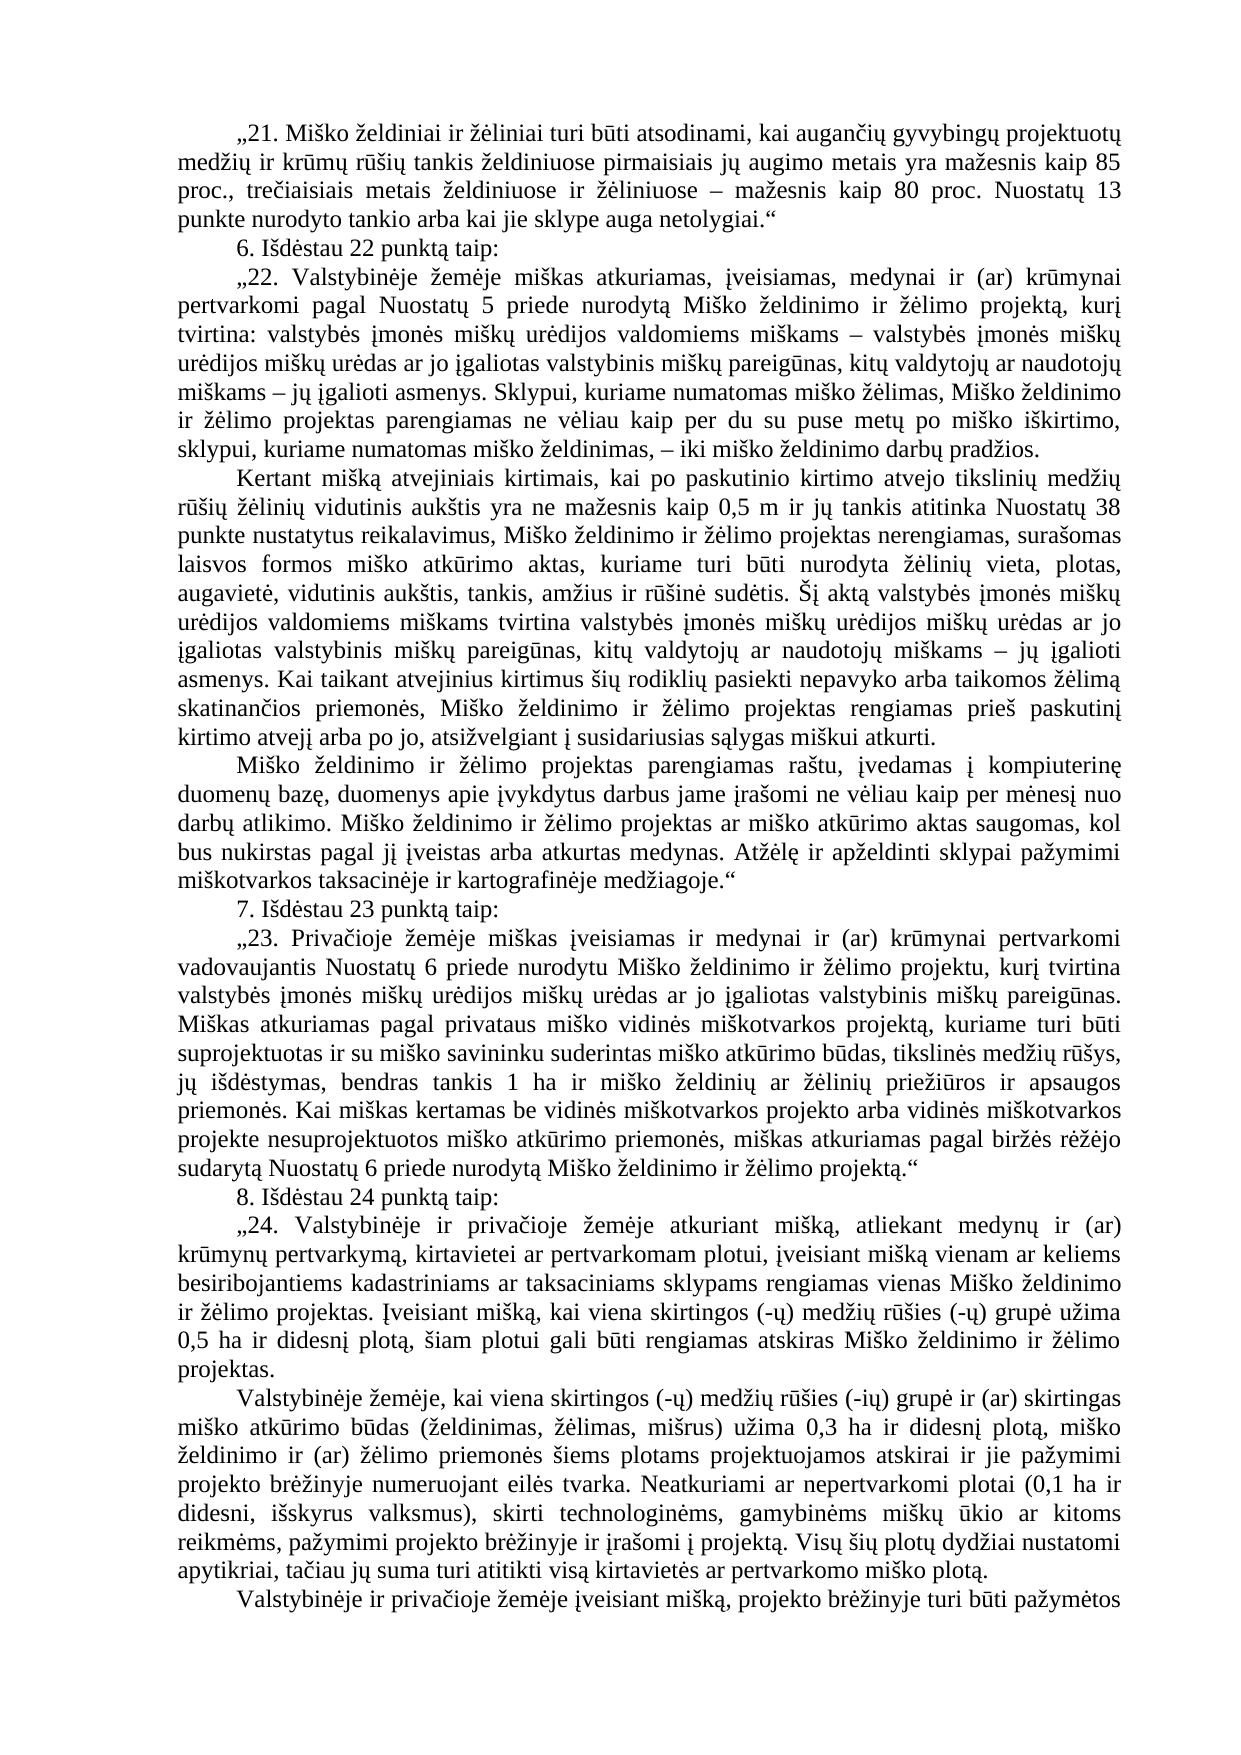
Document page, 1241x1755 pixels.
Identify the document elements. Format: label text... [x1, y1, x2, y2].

text 7. Išdėstau 23 punktą taip: [177, 894, 1122, 923]
text 8. Išdėstau 24 punktą taip: [177, 1182, 1122, 1211]
text 6. Išdėstau 22 punktą taip: [177, 233, 1122, 262]
text „22. Valstybinėje žemėje miškas atkuriamas, įveisiamas, medynai ir (ar) krūmynai pertvarkomi pagal Nuostatų 5 priede nurodytą Miško želdinimo ir žėlimo projektą, kurį tvirtina: valstybės įmonės miškų urėdijos valdomiems miškams – valstybės įmonės miškų urėdijos miškų urėdas ar jo įgaliotas valstybinis miškų pareigūnas, kitų valdytojų ar naudotojų miškams – jų įgalioti asmenys. Sklypui, kuriame numatomas miško žėlimas, Miško želdinimo ir žėlimo projektas parengiamas ne vėliau kaip per du su puse metų po miško iškirtimo, sklypui, kuriame numatomas miško želdinimas, – iki miško želdinimo darbų pradžios. [177, 262, 1122, 463]
text „24. Valstybinėje ir privačioje žemėje atkuriant mišką, atliekant medynų ir (ar) krūmynų pertvarkymą, kirtavietei ar pertvarkomam plotui, įveisiant mišką vienam ar keliems besiribojantiems kadastriniams ar taksaciniams sklypams rengiamas vienas Miško želdinimo ir žėlimo projektas. Įveisiant mišką, kai viena skirtingos (-ų) medžių rūšies (-ų) grupė užima 0,5 ha ir didesnį plotą, šiam plotui gali būti rengiamas atskiras Miško želdinimo ir žėlimo projektas. [177, 1211, 1122, 1383]
text „21. Miško želdiniai ir žėliniai turi būti atsodinami, kai augančių gyvybingų projektuotų medžių ir krūmų rūšių tankis želdiniuose pirmaisiais jų augimo metais yra mažesnis kaip 85 proc., trečiaisiais metais želdiniuose ir žėliniuose – mažesnis kaip 80 proc. Nuostatų 13 punkte nurodyto tankio arba kai jie sklype auga netolygiai.“ [177, 118, 1122, 233]
text Kertant mišką atvejiniais kirtimais, kai po paskutinio kirtimo atvejo tikslinių medžių rūšių žėlinių vidutinis aukštis yra ne mažesnis kaip 0,5 m ir jų tankis atitinka Nuostatų 38 punkte nustatytus reikalavimus, Miško želdinimo ir žėlimo projektas nerengiamas, surašomas laisvos formos miško atkūrimo aktas, kuriame turi būti nurodyta žėlinių vieta, plotas, augavietė, vidutinis aukštis, tankis, amžius ir rūšinė sudėtis. Šį aktą valstybės įmonės miškų urėdijos valdomiems miškams tvirtina valstybės įmonės miškų urėdijos miškų urėdas ar jo įgaliotas valstybinis miškų pareigūnas, kitų valdytojų ar naudotojų miškams – jų įgalioti asmenys. Kai taikant atvejinius kirtimus šių rodiklių pasiekti nepavyko arba taikomos žėlimą skatinančios priemonės, Miško želdinimo ir žėlimo projektas rengiamas prieš paskutinį kirtimo atvejį arba po jo, atsižvelgiant į susidariusias sąlygas miškui atkurti. [177, 463, 1122, 751]
text „23. Privačioje žemėje miškas įveisiamas ir medynai ir (ar) krūmynai pertvarkomi vadovaujantis Nuostatų 6 priede nurodytu Miško želdinimo ir žėlimo projektu, kurį tvirtina valstybės įmonės miškų urėdijos miškų urėdas ar jo įgaliotas valstybinis miškų pareigūnas. Miškas atkuriamas pagal privataus miško vidinės miškotvarkos projektą, kuriame turi būti suprojektuotas ir su miško savininku suderintas miško atkūrimo būdas, tikslinės medžių rūšys, jų išdėstymas, bendras tankis 1 ha ir miško želdinių ar žėlinių priežiūros ir apsaugos priemonės. Kai miškas kertamas be vidinės miškotvarkos projekto arba vidinės miškotvarkos projekte nesuprojektuotos miško atkūrimo priemonės, miškas atkuriamas pagal biržės rėžėjo sudarytą Nuostatų 6 priede nurodytą Miško želdinimo ir žėlimo projektą.“ [177, 923, 1122, 1182]
text Valstybinėje žemėje, kai viena skirtingos (-ų) medžių rūšies (-ių) grupė ir (ar) skirtingas miško atkūrimo būdas (želdinimas, žėlimas, mišrus) užima 0,3 ha ir didesnį plotą, miško želdinimo ir (ar) žėlimo priemonės šiems plotams projektuojamos atskirai ir jie pažymimi projekto brėžinyje numeruojant eilės tvarka. Neatkuriami ar nepertvarkomi plotai (0,1 ha ir didesni, išskyrus valksmus), skirti technologinėms, gamybinėms miškų ūkio ar kitoms reikmėms, pažymimi projekto brėžinyje ir įrašomi į projektą. Visų šių plotų dydžiai nustatomi apytikriai, tačiau jų suma turi atitikti visą kirtavietės ar pertvarkomo miško plotą. [177, 1383, 1122, 1584]
text Miško želdinimo ir žėlimo projektas parengiamas raštu, įvedamas į kompiuterinę duomenų bazę, duomenys apie įvykdytus darbus jame įrašomi ne vėliau kaip per mėnesį nuo darbų atlikimo. Miško želdinimo ir žėlimo projektas ar miško atkūrimo aktas saugomas, kol bus nukirstas pagal jį įveistas arba atkurtas medynas. Atžėlę ir apželdinti sklypai pažymimi miškotvarkos taksacinėje ir kartografinėje medžiagoje.“ [177, 751, 1122, 894]
text Valstybinėje ir privačioje žemėje įveisiant mišką, projekto brėžinyje turi būti pažymėtos [177, 1584, 1122, 1613]
